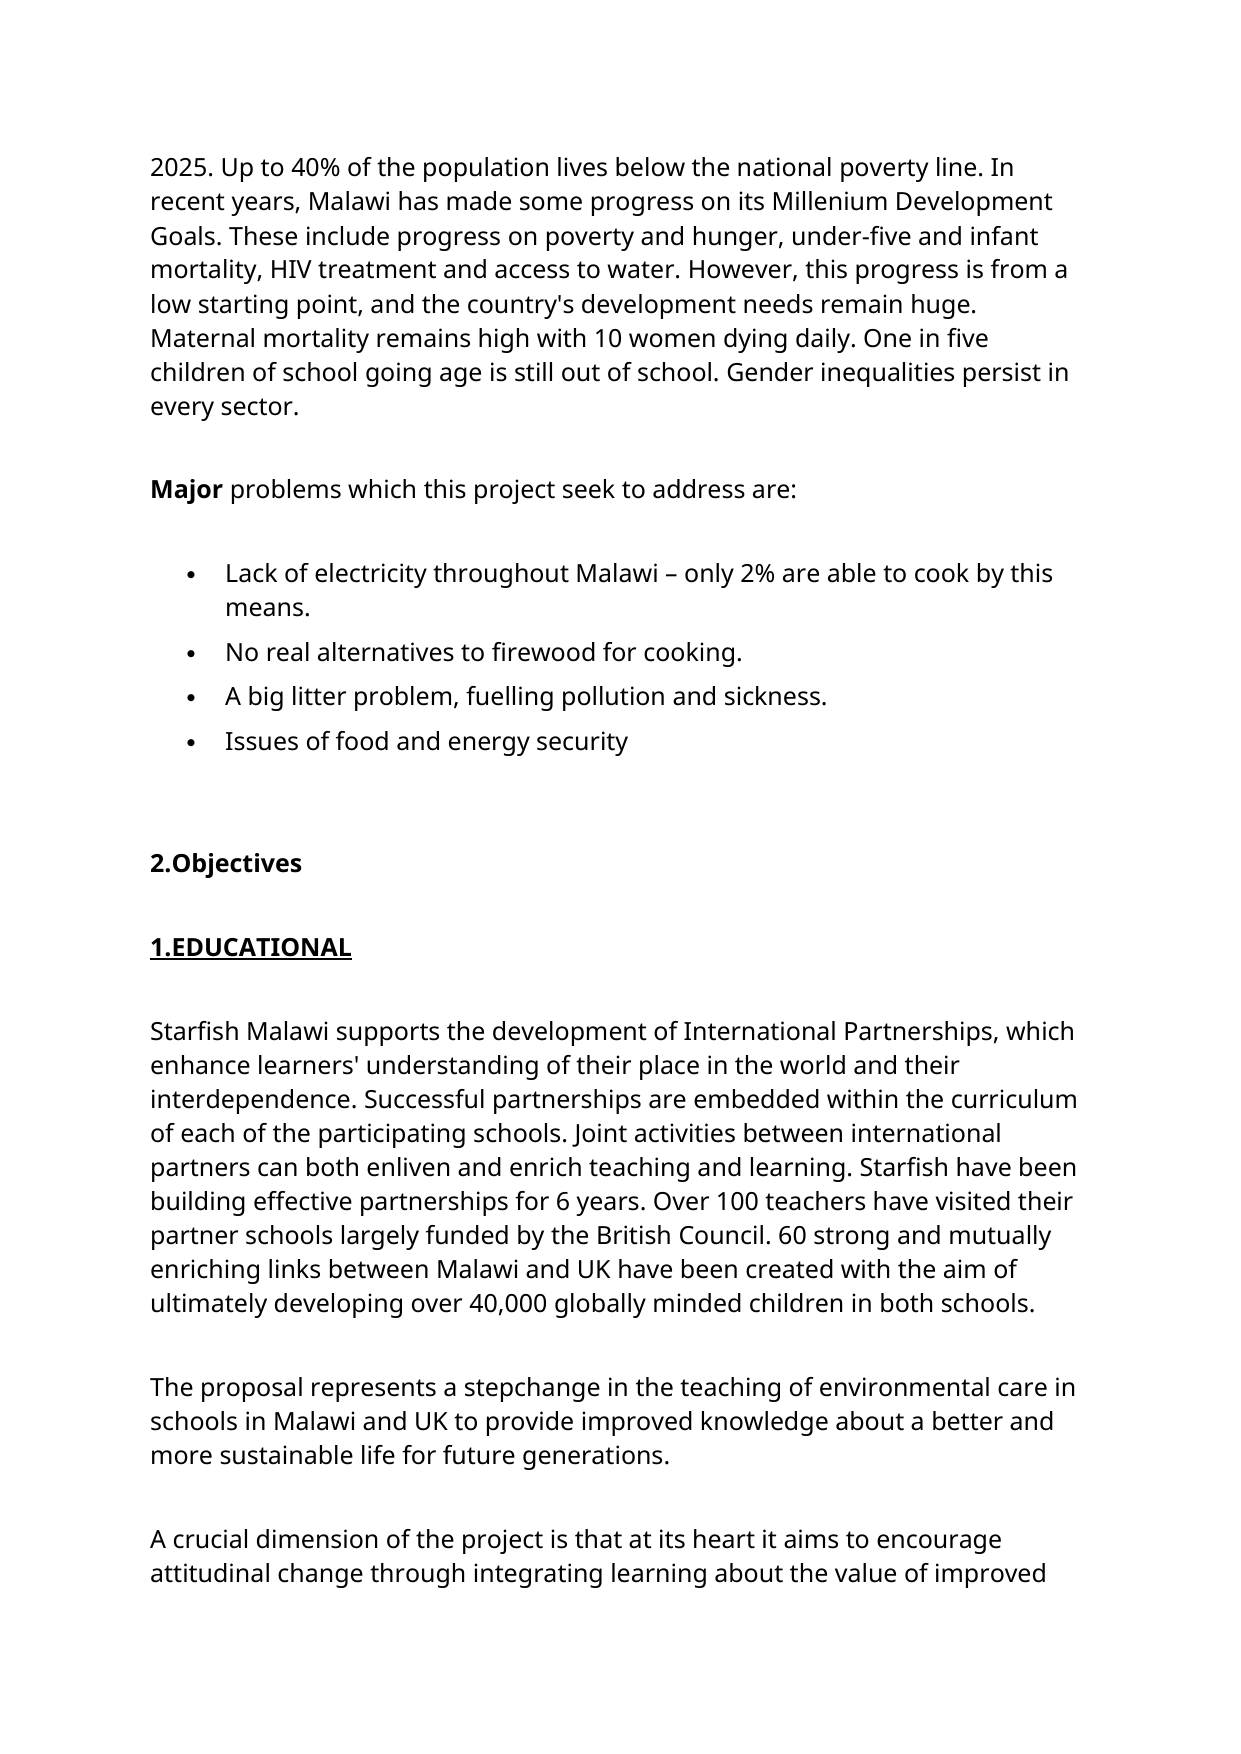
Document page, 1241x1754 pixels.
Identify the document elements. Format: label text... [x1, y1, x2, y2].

text A crucial dimension of the project is that at its heart it aims to encourage attitudinal change through integrating learning about the value of improved [150, 1521, 1090, 1589]
text The proposal represents a stepchange in the teaching of environmental care in schools in Malawi and UK to provide improved knowledge about a better and more sustainable life for future generations. [150, 1369, 1090, 1472]
text 1.EDUCATIONAL [150, 930, 1090, 964]
text Major problems which this project seek to address are: [150, 472, 1090, 506]
list A big litter problem, fuelling pollution and sickness. [187, 679, 1090, 713]
text 2.Objectives [150, 846, 1090, 880]
list Lack of electricity throughout Malawi – only 2% are able to cook by this means. [187, 556, 1090, 624]
list Issues of food and energy security [187, 723, 1090, 757]
text Starfish Malawi supports the development of International Partnerships, which enhance learners' understanding of their place in the world and their interdependence. Successful partnerships are embedded within the curriculum of each of the participating schools. Joint activities between international partners can both enliven and enrich teaching and learning. Starfish have been building effective partnerships for 6 years. Over 100 teachers have visited their partner schools largely funded by the British Council. 60 strong and mutually enriching links between Malawi and UK have been created with the aim of ultimately developing over 40,000 globally minded children in both schools. [150, 1013, 1090, 1320]
text 2025. Up to 40% of the population lives below the national poverty line. In recent years, Malawi has made some progress on its Millenium Development Goals. These include progress on poverty and hunger, under-five and infant mortality, HIV treatment and access to water. However, this progress is from a low starting point, and the country's development needs remain huge. Maternal mortality remains high with 10 women dying daily. One in five children of school going age is still out of school. Gender inequalities persist in every sector. [150, 150, 1090, 422]
list No real alternatives to firewood for cooking. [187, 634, 1090, 668]
